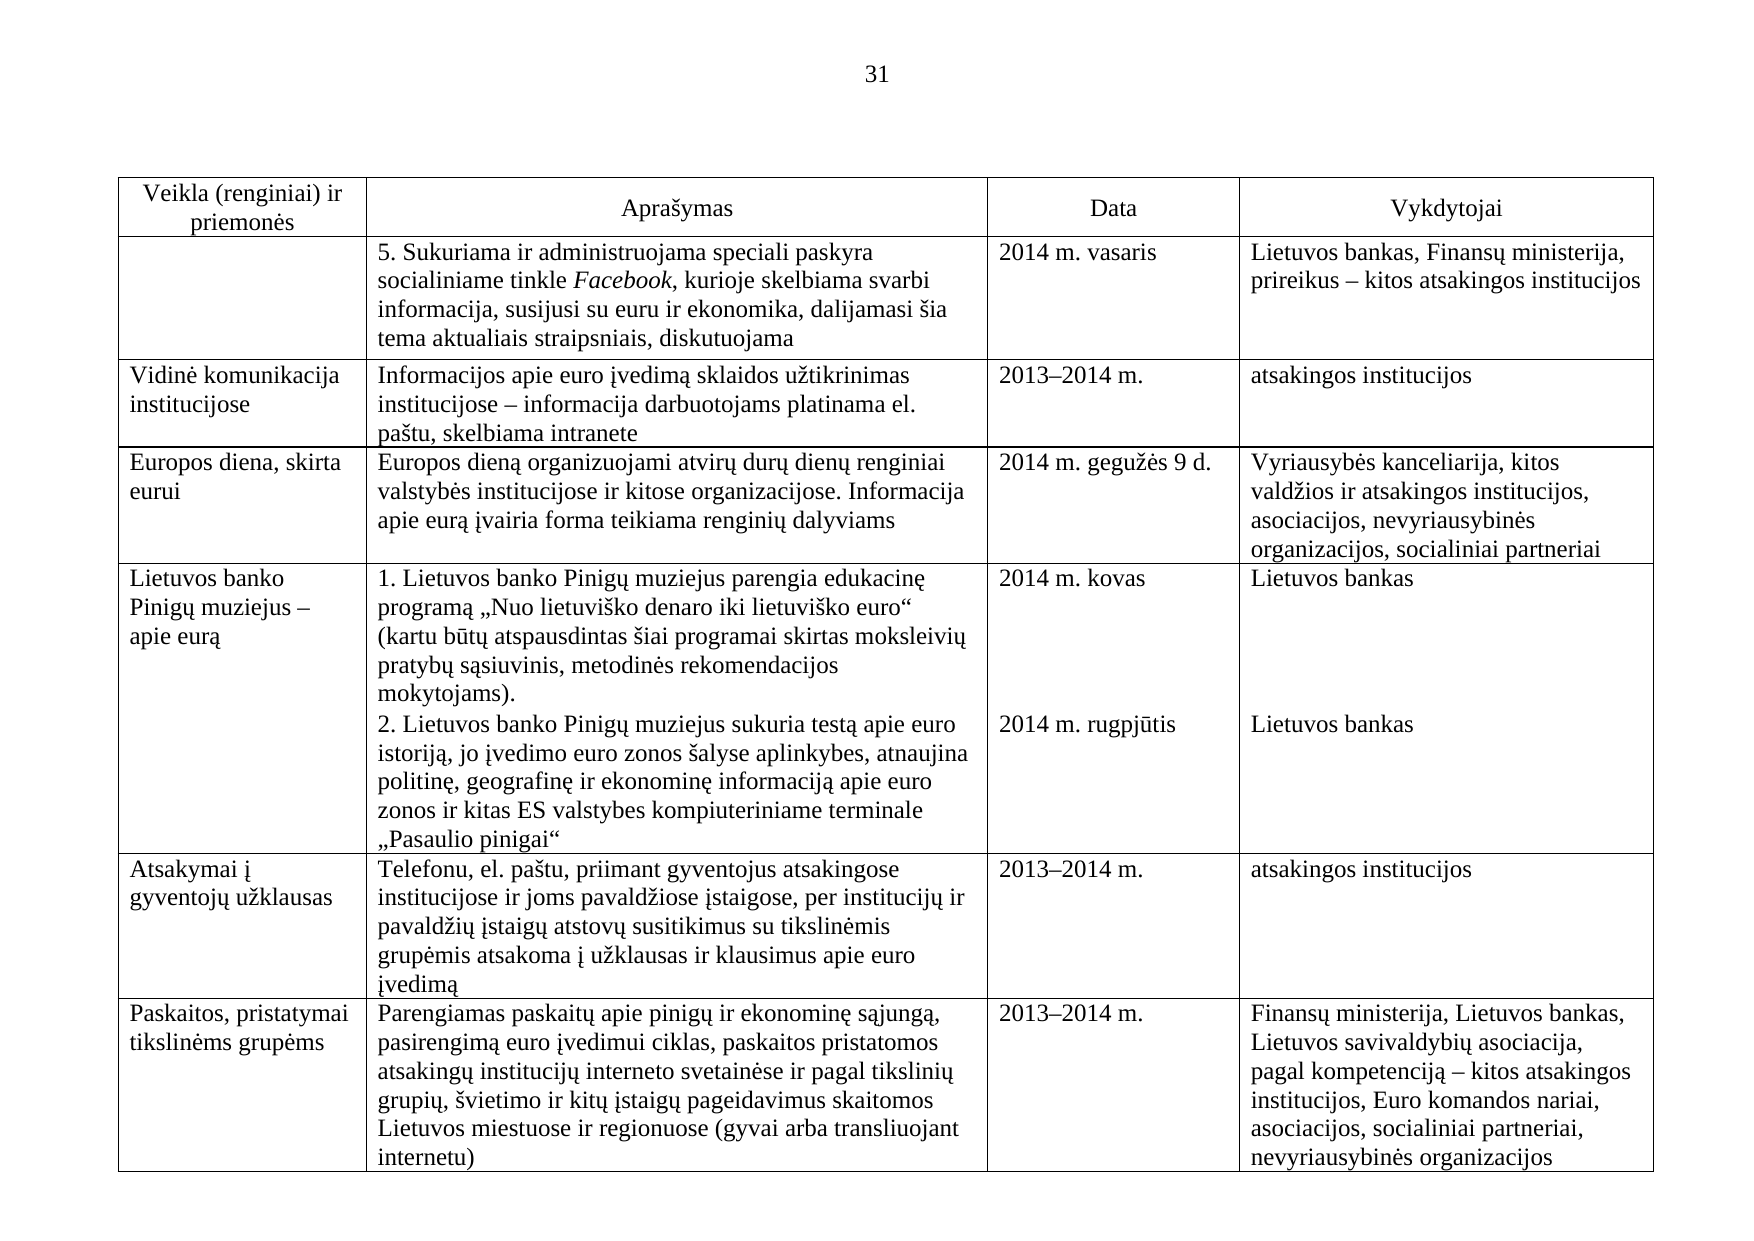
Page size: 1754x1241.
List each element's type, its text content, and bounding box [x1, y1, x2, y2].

table_header Data [988, 178, 1239, 236]
table_cell 1. Lietuvos banko Pinigų muziejus parengia edukacinę programą „Nuo lietuviško denaro iki lietuviško euro“ (kartu būtų atspausdintas šiai programai skirtas moksleivių pratybų sąsiuvinis, metodinės rekomendacijos mokytojams). [367, 564, 987, 708]
table_cell atsakingos institucijos [1240, 854, 1653, 997]
table_cell Europos diena, skirta eurui [119, 448, 366, 562]
table_cell [119, 237, 366, 359]
table_cell 2014 m. vasaris [988, 237, 1239, 359]
table_cell Europos dieną organizuojami atvirų durų dienų renginiai valstybės institucijose ir kitose organizacijose. Informacija apie eurą įvairia forma teikiama renginių dalyviams [367, 448, 987, 562]
table_cell Parengiamas paskaitų apie pinigų ir ekonominę sąjungą, pasirengimą euro įvedimui ciklas, paskaitos pristatomos atsakingų institucijų interneto svetainėse ir pagal tikslinių grupių, švietimo ir kitų įstaigų pageidavimus skaitomos Lietuvos miestuose ir regionuose (gyvai arba transliuojant internetu) [367, 999, 987, 1171]
table_cell 2. Lietuvos banko Pinigų muziejus sukuria testą apie euro istoriją, jo įvedimo euro zonos šalyse aplinkybes, atnaujina politinę, geografinę ir ekonominę informaciją apie euro zonos ir kitas ES valstybes kompiuteriniame terminale „Pasaulio pinigai“ [367, 708, 987, 853]
table_cell Vidinė komunikacija institucijose [119, 360, 366, 446]
table_cell 2013–2014 m. [988, 360, 1239, 446]
table_cell Lietuvos bankas [1240, 708, 1653, 853]
table_cell 2014 m. kovas [988, 564, 1239, 708]
table_cell atsakingos institucijos [1240, 360, 1653, 446]
table_cell Informacijos apie euro įvedimą sklaidos užtikrinimas institucijose – informacija darbuotojams platinama el. paštu, skelbiama intranete [367, 360, 987, 446]
table_cell 2013–2014 m. [988, 854, 1239, 997]
table_header Aprašymas [367, 178, 987, 236]
table_cell 2014 m. rugpjūtis [988, 708, 1239, 853]
table_cell Lietuvos bankas, Finansų ministerija, prireikus – kitos atsakingos institucijos [1240, 237, 1653, 359]
table_cell 5. Sukuriama ir administruojama speciali paskyra socialiniame tinkle Facebook, kurioje skelbiama svarbi informacija, susijusi su euru ir ekonomika, dalijamasi šia tema aktualiais straipsniais, diskutuojama [367, 237, 987, 359]
table_cell 2014 m. gegužės 9 d. [988, 448, 1239, 562]
table_cell Lietuvos banko Pinigų muziejus – apie eurą [119, 564, 366, 853]
table_cell 2013–2014 m. [988, 999, 1239, 1171]
table_cell Lietuvos bankas [1240, 564, 1653, 708]
table_header Vykdytojai [1240, 178, 1653, 236]
table_cell Finansų ministerija, Lietuvos bankas, Lietuvos savivaldybių asociacija, pagal kompetenciją – kitos atsakingos institucijos, Euro komandos nariai, asociacijos, socialiniai partneriai, nevyriausybinės organizacijos [1240, 999, 1653, 1171]
table_header Veikla (renginiai) ir priemonės [119, 178, 366, 236]
table_cell Paskaitos, pristatymai tikslinėms grupėms [119, 999, 366, 1171]
table_cell Telefonu, el. paštu, priimant gyventojus atsakingose institucijose ir joms pavaldžiose įstaigose, per institucijų ir pavaldžių įstaigų atstovų susitikimus su tikslinėmis grupėmis atsakoma į užklausas ir klausimus apie euro įvedimą [367, 854, 987, 997]
table_cell Vyriausybės kanceliarija, kitos valdžios ir atsakingos institucijos, asociacijos, nevyriausybinės organizacijos, socialiniai partneriai [1240, 448, 1653, 562]
table_cell Atsakymai į gyventojų užklausas [119, 854, 366, 997]
